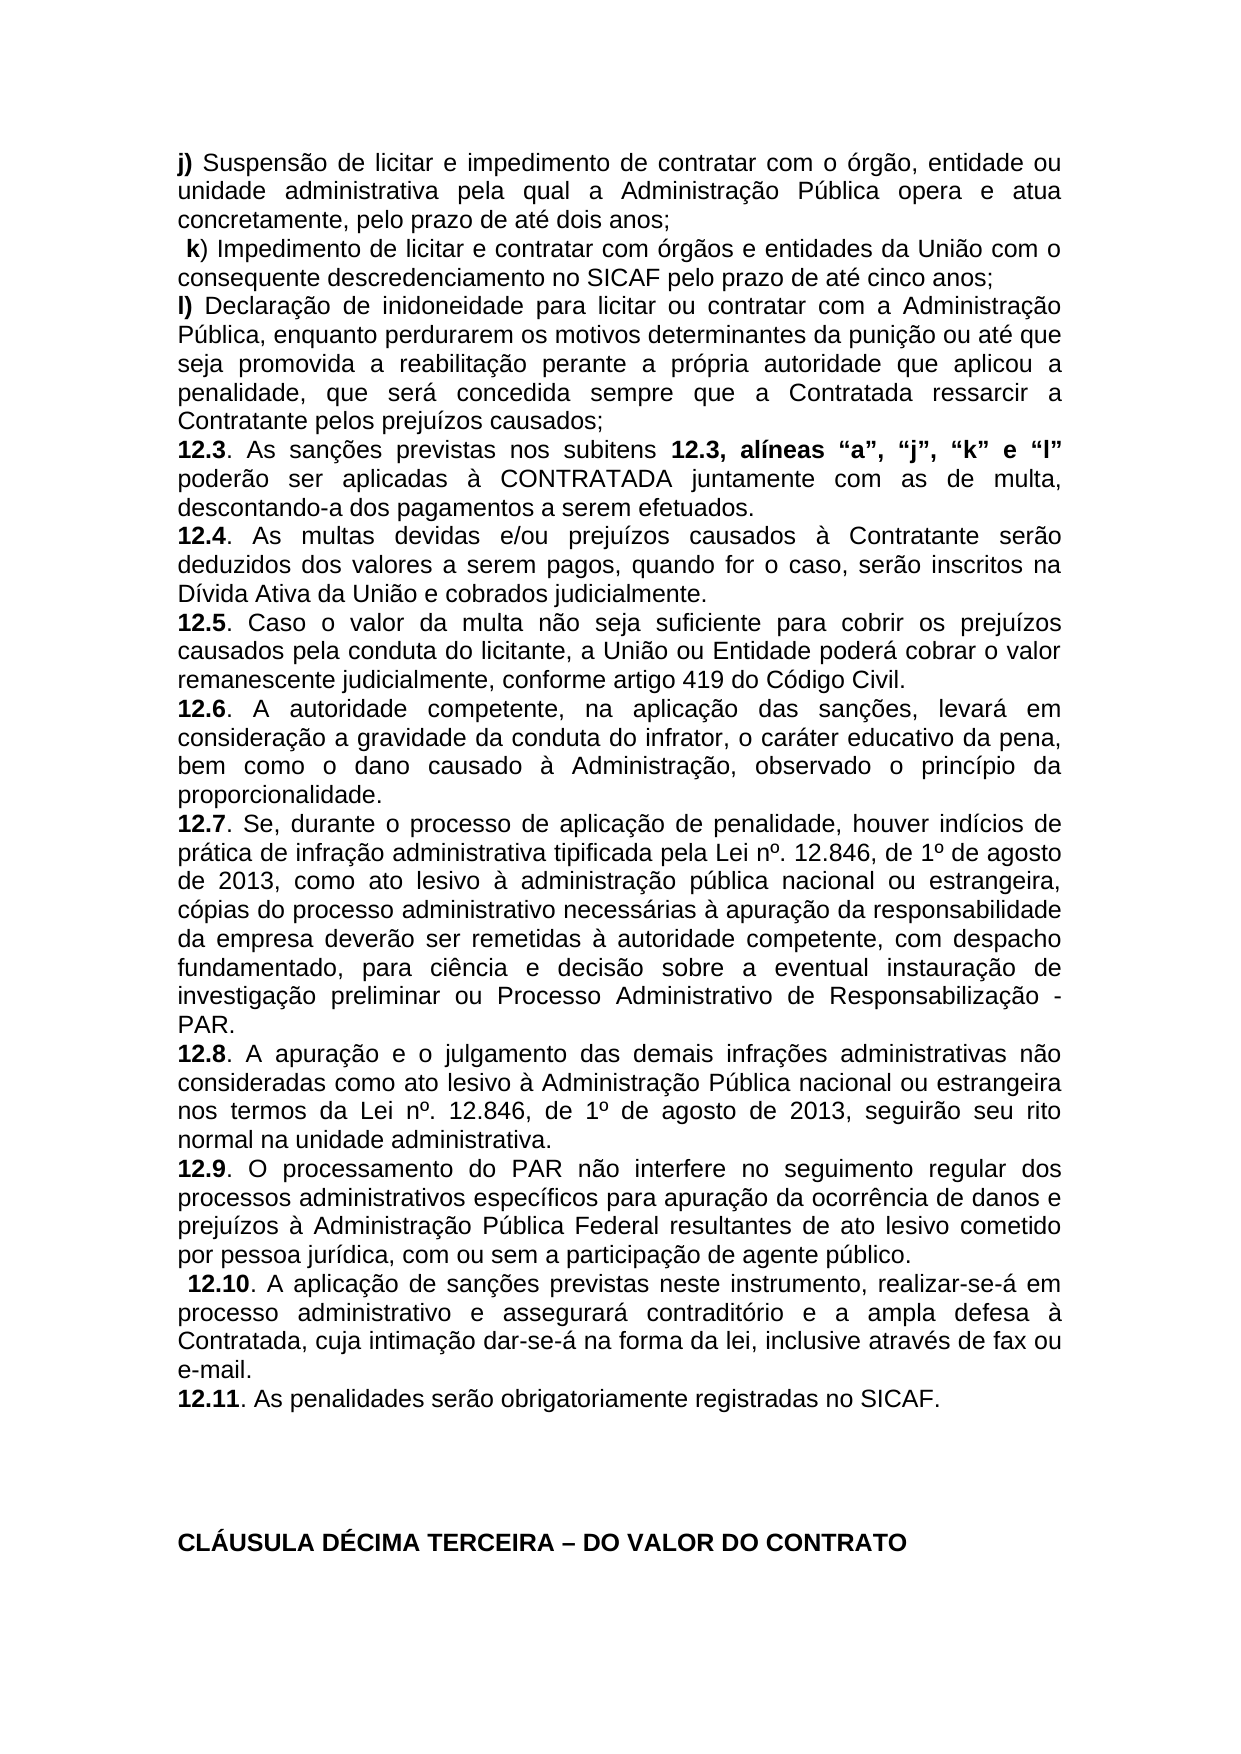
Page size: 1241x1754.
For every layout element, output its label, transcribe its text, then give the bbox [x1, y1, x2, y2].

text 12.10. A aplicação de sanções previstas neste instrumento, realizar-se-á em processo administrativo e assegurará contraditório e a ampla defesa à Contratada, cuja intimação dar-se-á na forma da lei, inclusive através de fax ou e-mail. [177, 1269, 1063, 1384]
text 12.11. As penalidades serão obrigatoriamente registradas no SICAF. [177, 1384, 1063, 1413]
text CLÁUSULA DÉCIMA TERCEIRA – DO VALOR DO CONTRATO [177, 1528, 1063, 1556]
text 12.7. Se, durante o processo de aplicação de penalidade, houver indícios de prática de infração administrativa tipificada pela Lei nº. 12.846, de 1º de agosto de 2013, como ato lesivo à administração pública nacional ou estrangeira, cópias do processo administrativo necessárias à apuração da responsabilidade da empresa deverão ser remetidas à autoridade competente, com despacho fundamentado, para ciência e decisão sobre a eventual instauração de investigação preliminar ou Processo Administrativo de Responsabilização - PAR. [177, 809, 1063, 1039]
text 12.8. A apuração e o julgamento das demais infrações administrativas não consideradas como ato lesivo à Administração Pública nacional ou estrangeira nos termos da Lei nº. 12.846, de 1º de agosto de 2013, seguirão seu rito normal na unidade administrativa. [177, 1039, 1063, 1154]
text 12.4. As multas devidas e/ou prejuízos causados à Contratante serão deduzidos dos valores a serem pagos, quando for o caso, serão inscritos na Dívida Ativa da União e cobrados judicialmente. [177, 521, 1063, 608]
text 12.6. A autoridade competente, na aplicação das sanções, levará em consideração a gravidade da conduta do infrator, o caráter educativo da pena, bem como o dano causado à Administração, observado o princípio da proporcionalidade. [177, 694, 1063, 809]
text l) Declaração de inidoneidade para licitar ou contratar com a Administração Pública, enquanto perdurarem os motivos determinantes da punição ou até que seja promovida a reabilitação perante a própria autoridade que aplicou a penalidade, que será concedida sempre que a Contratada ressarcir a Contratante pelos prejuízos causados; [177, 291, 1063, 435]
text 12.3. As sanções previstas nos subitens 12.3, alíneas “a”, “j”, “k” e “l” poderão ser aplicadas à CONTRATADA juntamente com as de multa, descontando-a dos pagamentos a serem efetuados. [177, 435, 1063, 521]
text 12.5. Caso o valor da multa não seja suficiente para cobrir os prejuízos causados pela conduta do licitante, a União ou Entidade poderá cobrar o valor remanescente judicialmente, conforme artigo 419 do Código Civil. [177, 608, 1063, 694]
text j) Suspensão de licitar e impedimento de contratar com o órgão, entidade ou unidade administrativa pela qual a Administração Pública opera e atua concretamente, pelo prazo de até dois anos; [177, 148, 1063, 234]
text 12.9. O processamento do PAR não interfere no seguimento regular dos processos administrativos específicos para apuração da ocorrência de danos e prejuízos à Administração Pública Federal resultantes de ato lesivo cometido por pessoa jurídica, com ou sem a participação de agente público. [177, 1154, 1063, 1269]
text k) Impedimento de licitar e contratar com órgãos e entidades da União com o consequente descredenciamento no SICAF pelo prazo de até cinco anos; [177, 234, 1063, 291]
